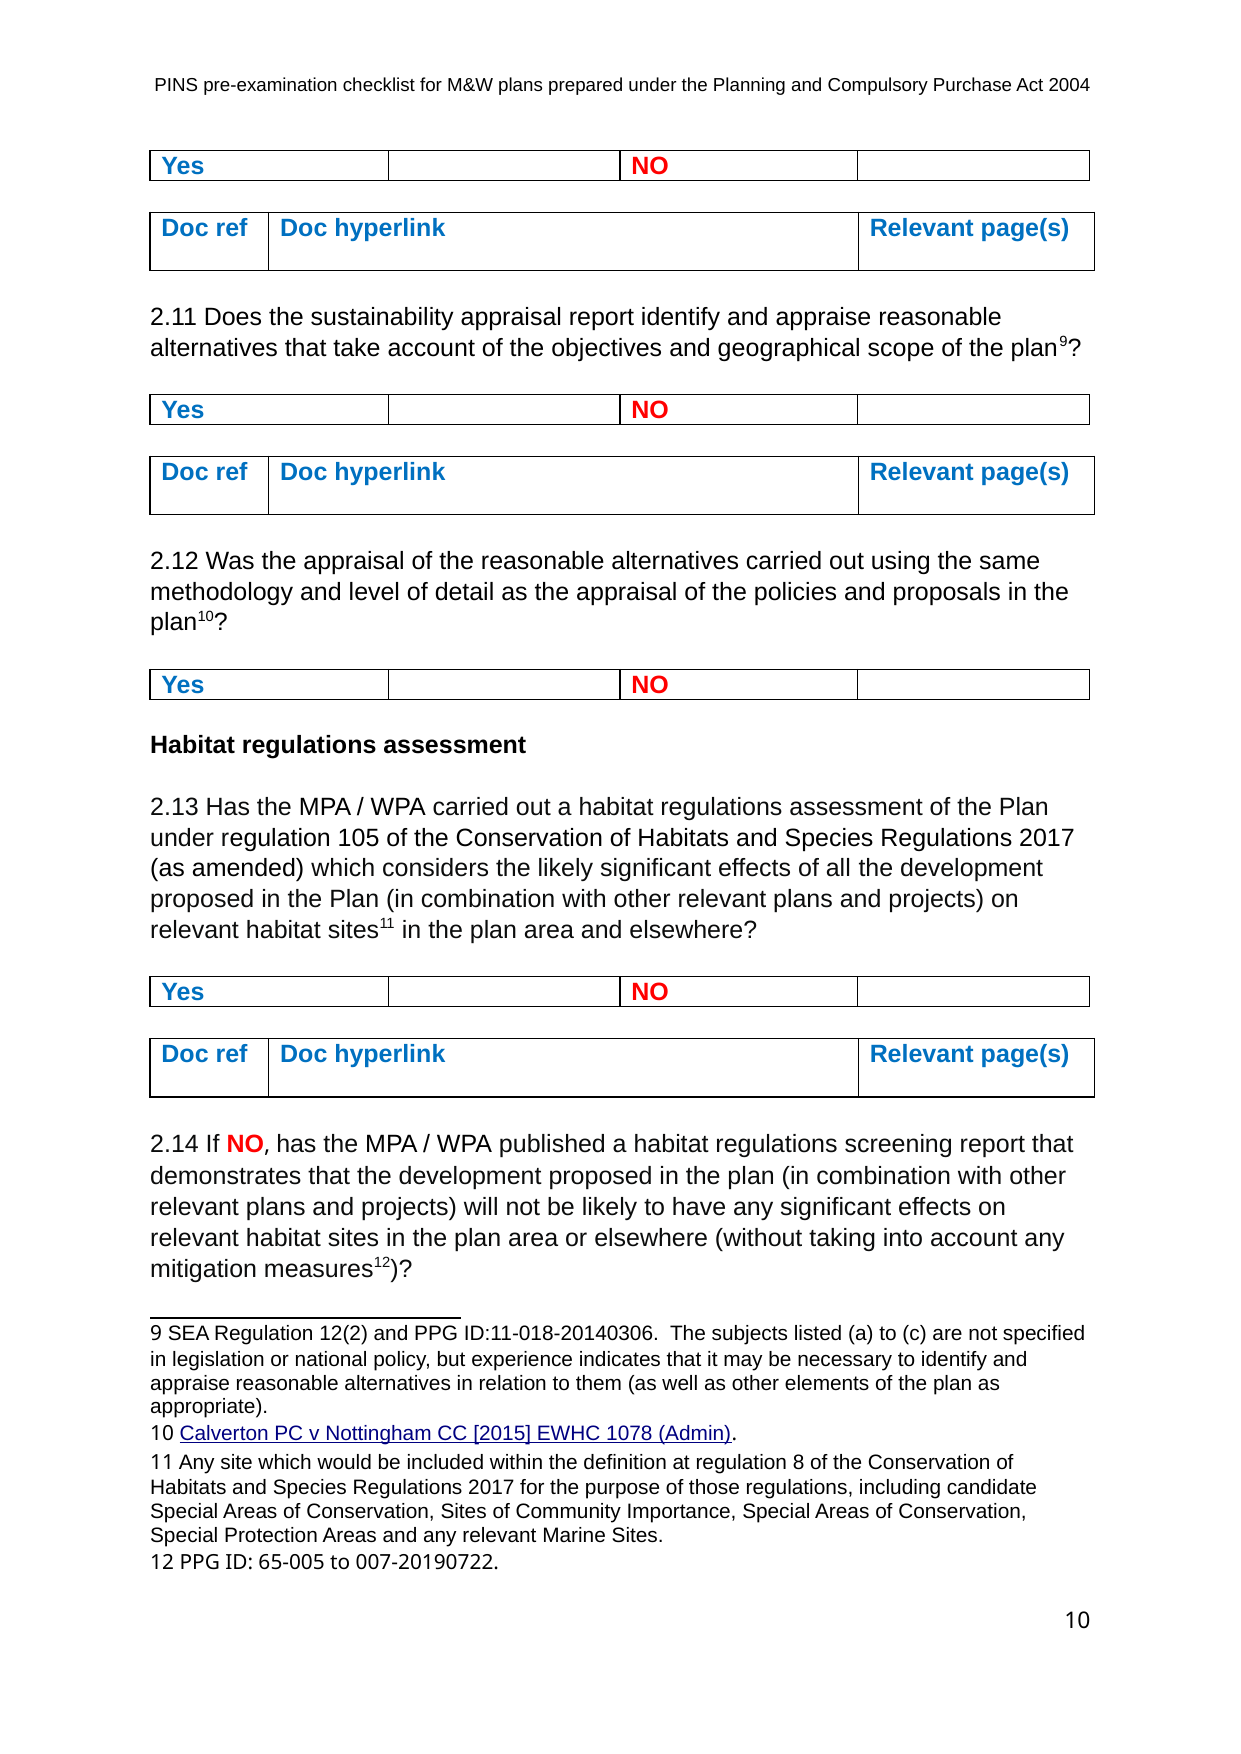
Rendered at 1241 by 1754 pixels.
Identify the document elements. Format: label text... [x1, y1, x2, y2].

table_header Relevant page(s) [859, 213, 1094, 270]
table_header Yes [151, 395, 388, 424]
table_header [389, 151, 619, 180]
table_header Doc hyperlink [269, 1039, 858, 1096]
text Habitat regulations assessment [150, 730, 1090, 759]
text 2.11 Does the sustainability appraisal report identify and appraise reasonable alternatives that take account of the objectives and geographical scope of the plan? [150, 302, 1090, 361]
table_header [389, 670, 619, 699]
table_header Doc hyperlink [269, 213, 858, 270]
text Calverton PC v Nottingham CC [2015] EWHC 1078 (Admin). [150, 1418, 1090, 1447]
table_header Doc ref [151, 1039, 268, 1096]
table_header Doc hyperlink [269, 457, 858, 514]
table_header Relevant page(s) [859, 1039, 1094, 1096]
table_header Yes [151, 670, 388, 699]
table_header [389, 977, 619, 1006]
table_header [389, 395, 619, 424]
table_header NO [621, 670, 857, 699]
table_header NO [621, 395, 857, 424]
table_header Doc ref [151, 457, 268, 514]
table_header [858, 670, 1089, 699]
table_header Yes [151, 977, 388, 1006]
table_header [858, 977, 1089, 1006]
table_header [858, 151, 1089, 180]
text Any site which would be included within the definition at regulation 8 of the Conservation of Habitats and Species Regulations 2017 for the purpose of those regulations, including candidate Special Areas of Conservation, Sites of Community Importance, Special Areas of Conservation, Special Protection Areas and any relevant Marine Sites. [150, 1447, 1090, 1547]
text PPG ID: 65-005 to 007-20190722. [150, 1547, 1090, 1576]
text 2.13 Has the MPA / WPA carried out a habitat regulations assessment of the Plan under regulation 105 of the Conservation of Habitats and Species Regulations 2017 (as amended) which considers the likely significant effects of all the development proposed in the Plan (in combination with other relevant plans and projects) on relevant habitat sites in the plan area and elsewhere? [150, 792, 1090, 943]
table_header NO [621, 977, 857, 1006]
text 2.14 If NO, has the MPA / WPA published a habitat regulations screening report that demonstrates that the development proposed in the plan (in combination with other relevant plans and projects) will not be likely to have any significant effects on relevant habitat sites in the plan area or elsewhere (without taking into account any mitigation measures)? [150, 1128, 1090, 1282]
text SEA Regulation 12(2) and PPG ID:11-018-20140306. The subjects listed (a) to (c) are not specified in legislation or national policy, but experience indicates that it may be necessary to identify and appraise reasonable alternatives in relation to them (as well as other elements of the plan as appropriate). [150, 1318, 1090, 1418]
table_header Yes [151, 151, 388, 180]
table_header Relevant page(s) [859, 457, 1094, 514]
table_header NO [621, 151, 857, 180]
table_header [858, 395, 1089, 424]
text 2.12 Was the appraisal of the reasonable alternatives carried out using the same methodology and level of detail as the appraisal of the policies and proposals in the plan? [150, 546, 1090, 636]
table_header Doc ref [151, 213, 268, 270]
